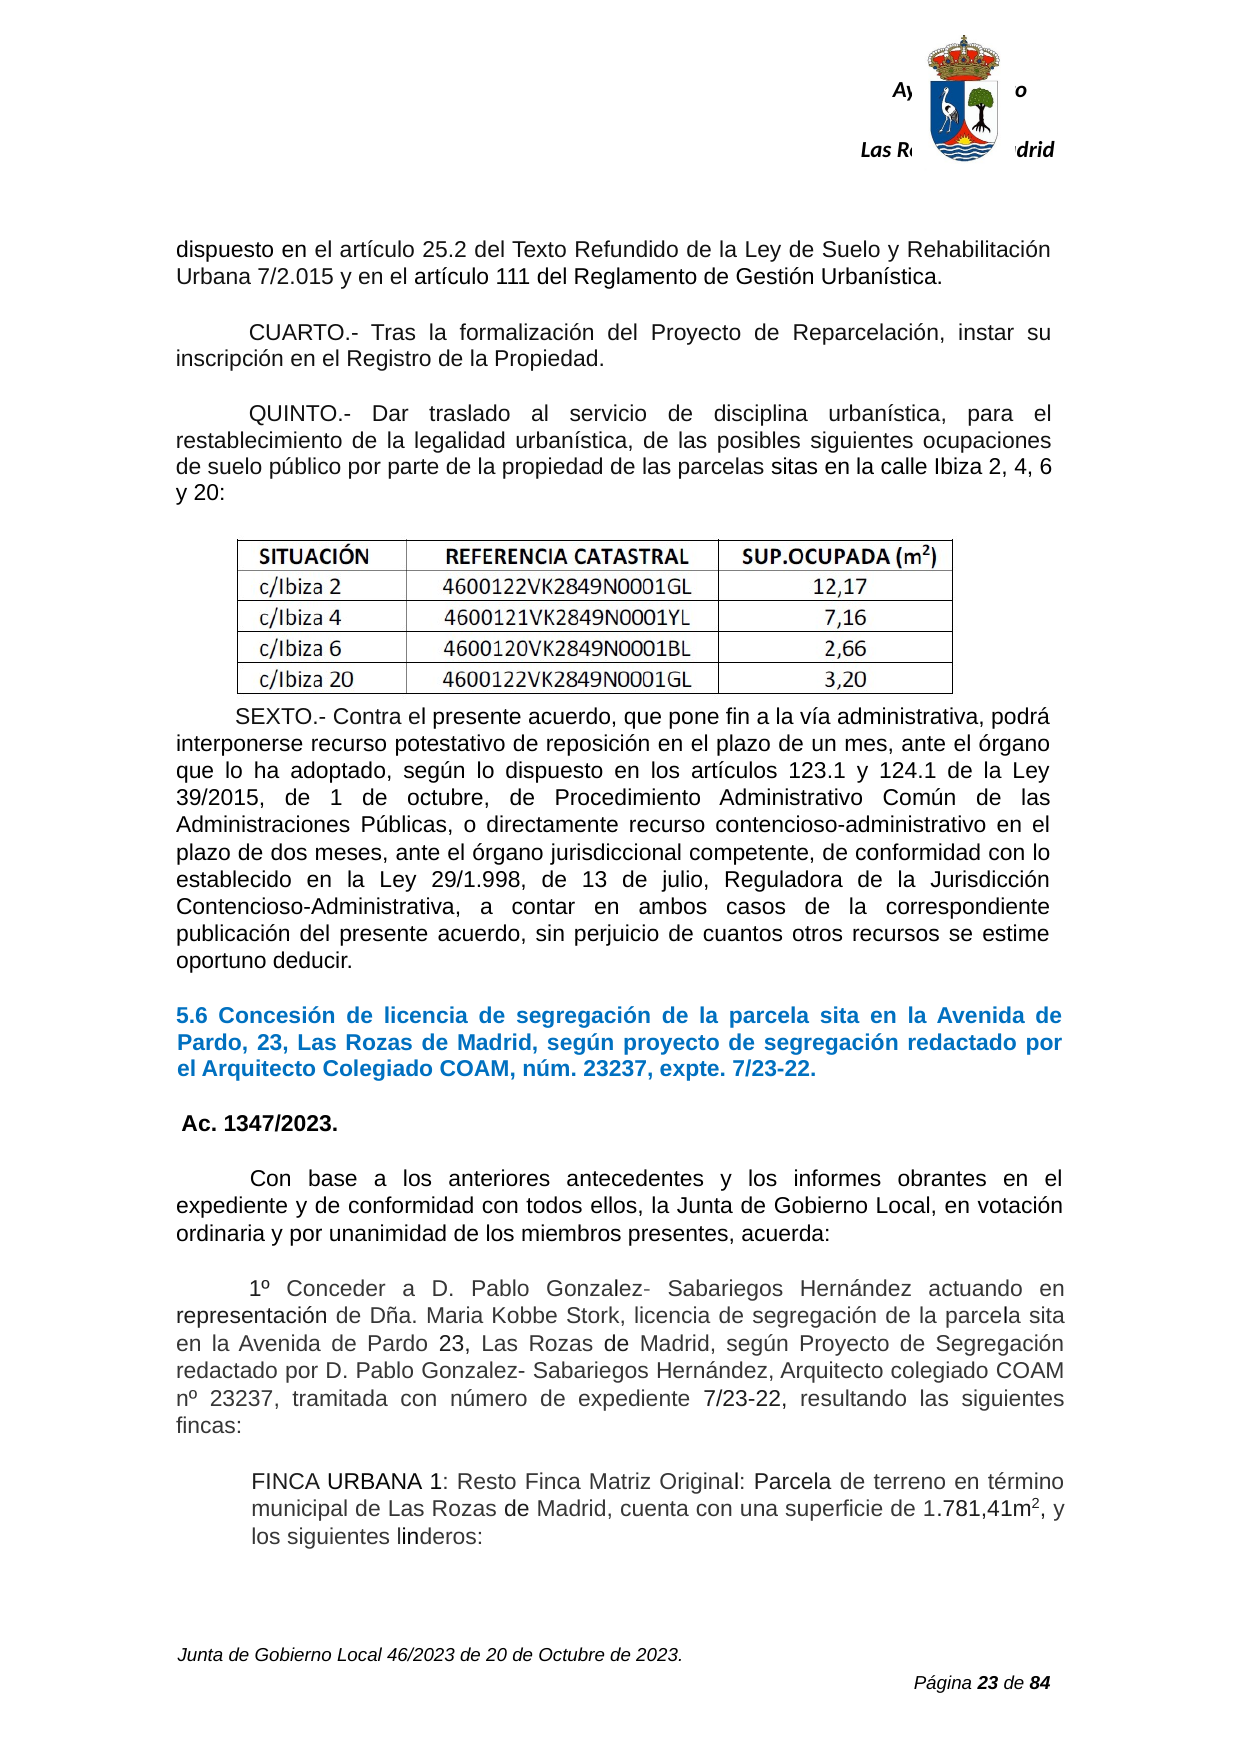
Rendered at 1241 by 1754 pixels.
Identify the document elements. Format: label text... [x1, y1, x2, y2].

text 5.6 Concesión de licencia de segregación de la parcela sita en la Avenida de Pardo, 23, Las Rozas de Madrid, según proyecto de segregación redactado por el Arquitecto Colegiado COAM, núm. 23237, expte. 7/23-22. [176, 1002, 1063, 1081]
text CUARTO.- Tras la formalización del Proyecto de Reparcelación, instar su inscripción en el Registro de la Propiedad. [176, 319, 1052, 372]
text Ac. 1347/2023. [176, 1110, 1063, 1136]
text 1º Conceder a D. Pablo Gonzalez- Sabariegos Hernández actuando en representación de Dña. Maria Kobbe Stork, licencia de segregación de la parcela sita en la Avenida de Pardo 23, Las Rozas de Madrid, según Proyecto de Segregación redactado por D. Pablo Gonzalez- Sabariegos Hernández, Arquitecto colegiado COAM nº 23237, tramitada con número de expediente 7/23-22, resultando las siguientes fincas: [176, 1275, 1064, 1438]
text FINCA URBANA 1: Resto Finca Matriz Original: Parcela de terreno en término municipal de Las Rozas de Madrid, cuenta con una superficie de 1.781,41m2, y los siguientes linderos: [251, 1468, 1064, 1549]
text Con base a los anteriores antecedentes y los informes obrantes en el expediente y de conformidad con todos ellos, la Junta de Gobierno Local, en votación ordinaria y por unanimidad de los miembros presentes, acuerda: [176, 1165, 1063, 1246]
text dispuesto en el artículo 25.2 del Texto Refundido de la Ley de Suelo y Rehabilitación Urbana 7/2.015 y en el artículo 111 del Reglamento de Gestión Urbanística. [176, 236, 1051, 290]
text QUINTO.- Dar traslado al servicio de disciplina urbanística, para el restablecimiento de la legalidad urbanística, de las posibles siguientes ocupaciones de suelo público por parte de la propiedad de las parcelas sitas en la calle Ibiza 2, 4, 6 y 20: [176, 400, 1052, 506]
text SEXTO.- Contra el presente acuerdo, que pone fin a la vía administrativa, podrá interponerse recurso potestativo de reposición en el plazo de un mes, ante el órgano que lo ha adoptado, según lo dispuesto en los artículos 123.1 y 124.1 de la Ley 39/2015, de 1 de octubre, de Procedimiento Administrativo Común de las Administraciones Públicas, o directamente recurso contencioso-administrativo en el plazo de dos meses, ante el órgano jurisdiccional competente, de conformidad con lo establecido en la Ley 29/1.998, de 13 de julio, Reguladora de la Jurisdicción Contencioso-Administrativa, a contar en ambos casos de la correspondiente publicación del presente acuerdo, sin perjuicio de cuantos otros recursos se estime oportuno deducir. [176, 703, 1051, 973]
